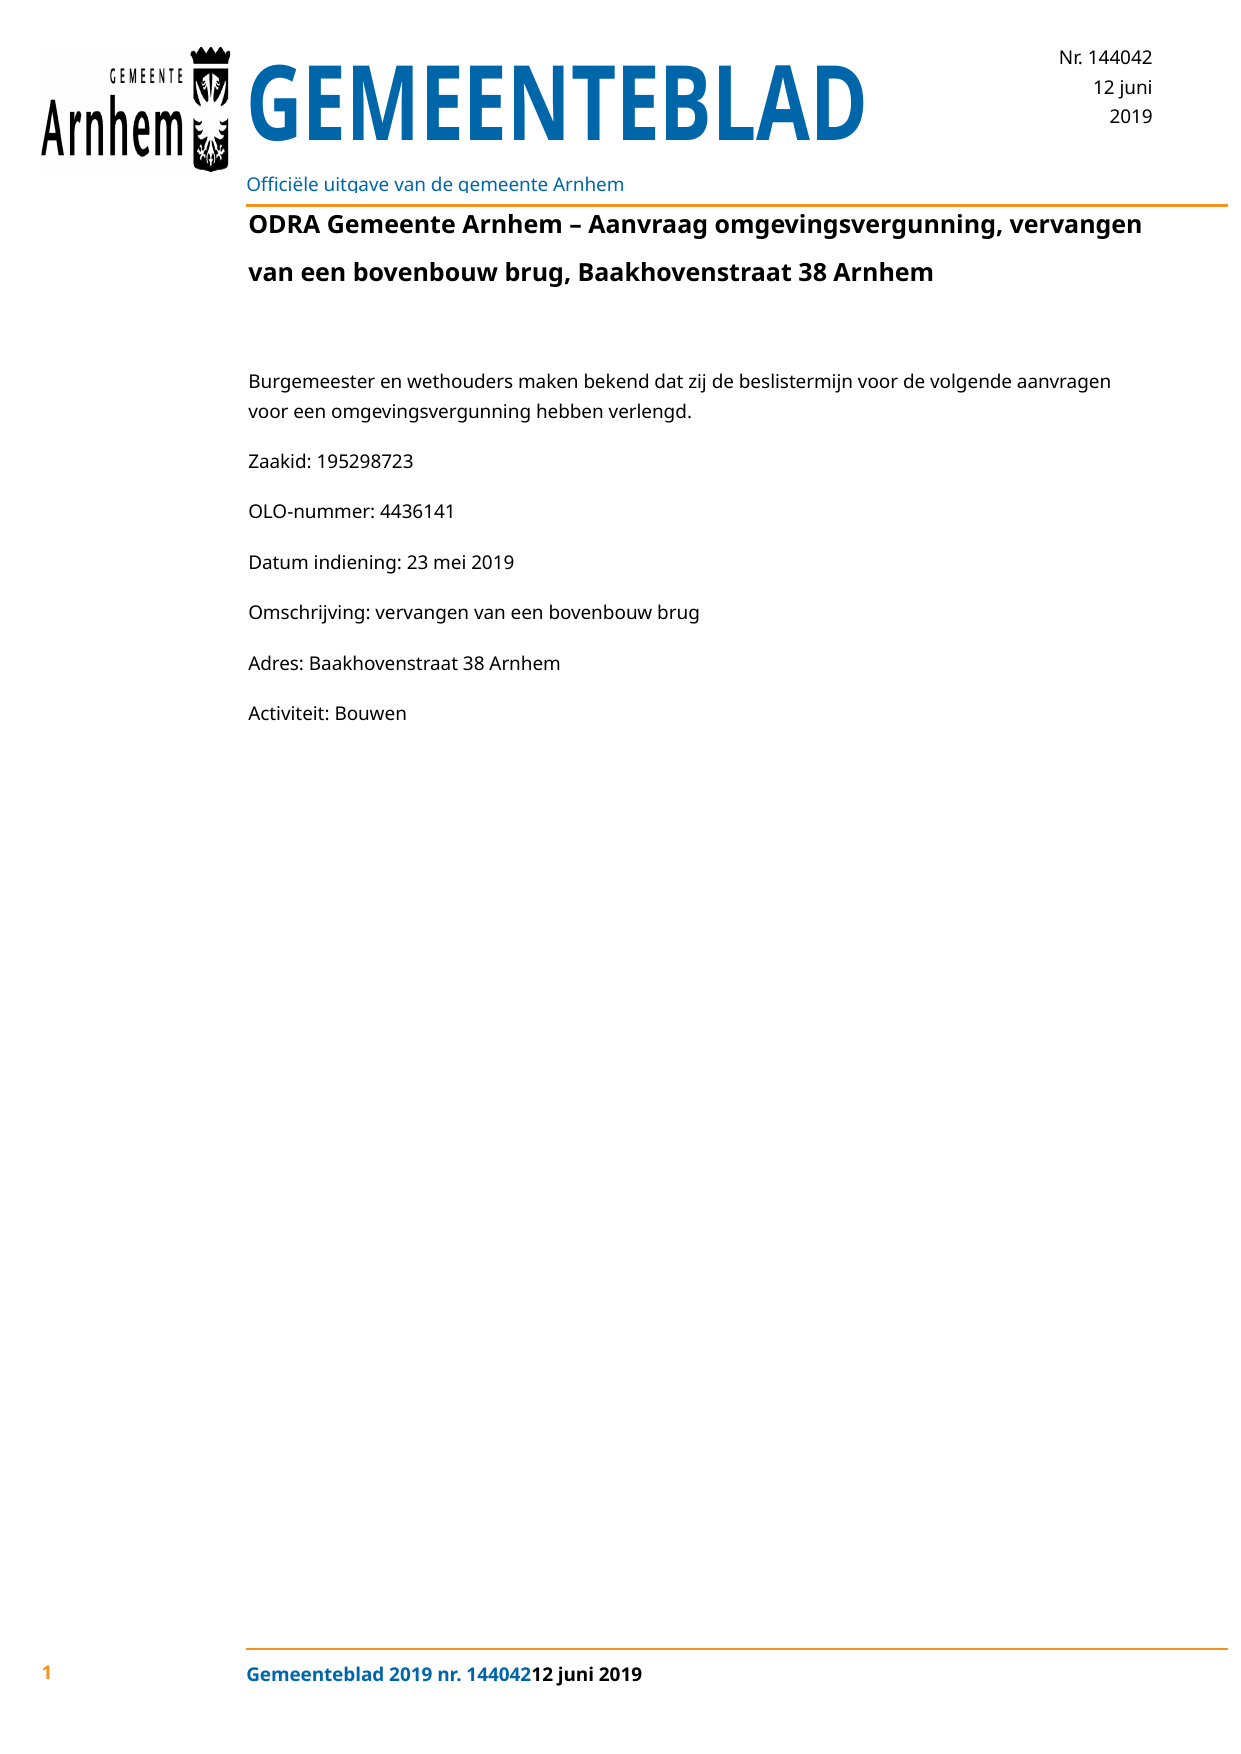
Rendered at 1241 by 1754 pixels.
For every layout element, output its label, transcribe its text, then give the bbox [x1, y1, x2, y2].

text Adres: Baakhovenstraat 38 Arnhem [248, 650, 1152, 676]
text ODRA Gemeente Arnhem – Aanvraag omgevingsvergunning, vervangen van een bovenbouw brug, Baakhovenstraat 38 Arnhem [248, 207, 1152, 288]
text Burgemeester en wethouders maken bekend dat zij de beslistermijn voor de volgende aanvragen voor een omgevingsvergunning hebben verlengd. [248, 368, 1152, 424]
text Activiteit: Bouwen [248, 700, 1152, 726]
text OLO-nummer: 4436141 [248, 499, 1152, 524]
text Omschrijving: vervangen van een bovenbouw brug [248, 599, 1152, 625]
text Datum indiening: 23 mei 2019 [248, 549, 1152, 575]
text Zaakid: 195298723 [248, 448, 1152, 474]
picture [41, 47, 231, 172]
